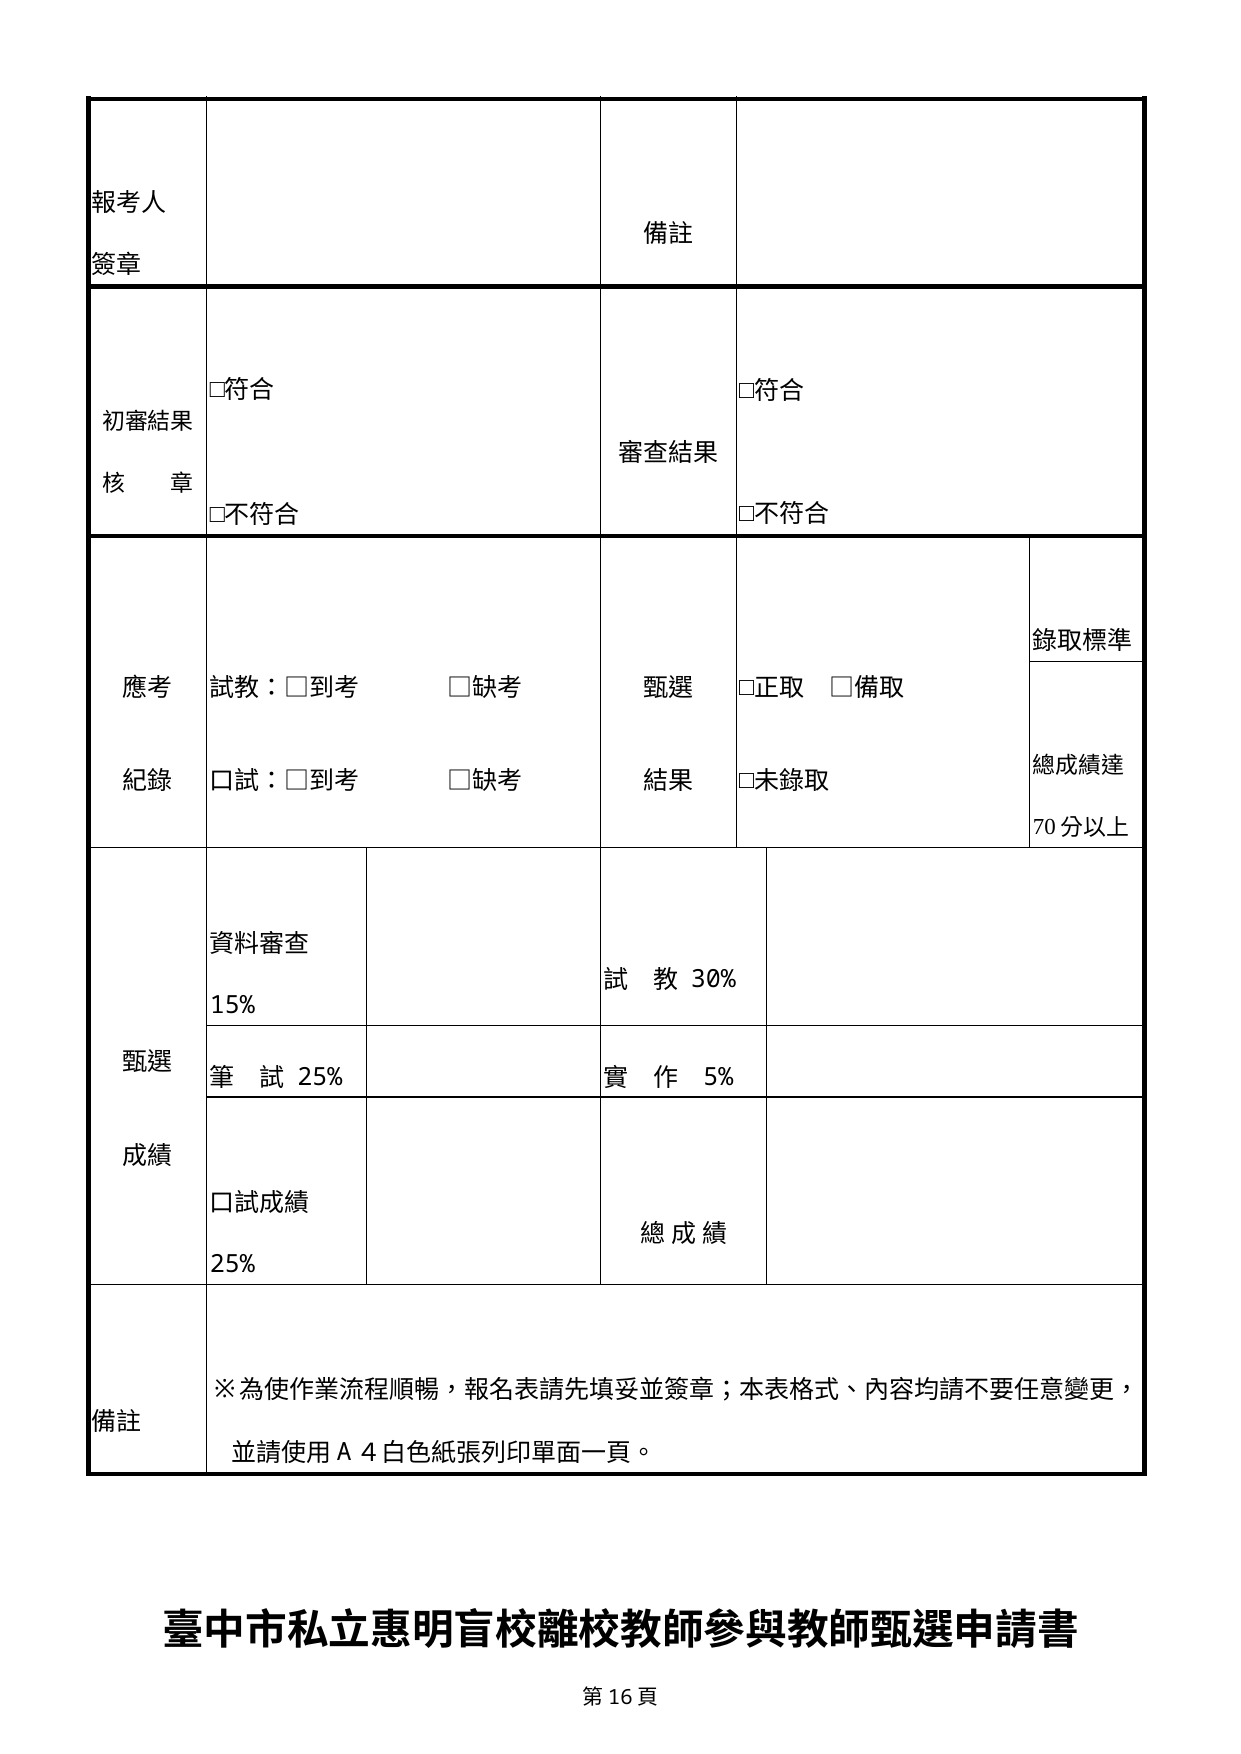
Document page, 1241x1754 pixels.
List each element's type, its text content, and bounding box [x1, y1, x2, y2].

table_cell [1147, 847, 1152, 1025]
table_cell [367, 848, 600, 1025]
table_cell 資料審查 15% [207, 848, 366, 1025]
table_cell 備註 [601, 101, 736, 284]
table_cell [1147, 661, 1152, 847]
table_cell 初審結果 核 章 [91, 289, 206, 534]
table_cell 備註 [91, 1285, 206, 1471]
table_cell [1147, 1025, 1152, 1096]
table_cell 報考人 簽章 [91, 101, 206, 284]
table_cell [367, 1026, 600, 1096]
text 臺中市私立惠明盲校離校教師參與教師甄選申請書 [89, 1596, 1152, 1657]
table_cell [767, 848, 1142, 1025]
table_cell ※為使作業流程順暢，報名表請先填妥並簽章；本表格式、內容均請不要任意變更，並請使用A４白色紙張列印單面一頁。 [207, 1285, 1142, 1471]
table_cell 甄選 結果 [601, 538, 736, 847]
table_cell [1147, 1096, 1152, 1284]
table_cell 筆試 25% [207, 1026, 366, 1096]
table_cell [367, 1098, 600, 1284]
table_cell 應考 紀錄 [91, 538, 206, 847]
table_cell □正取 □備取 □未錄取 [737, 538, 1029, 847]
table_cell [1147, 96, 1152, 284]
table_cell [1147, 534, 1152, 661]
table_cell 試教：□到考 □缺考 口試：□到考 □缺考 [207, 538, 600, 847]
table_cell [767, 1098, 1142, 1284]
table_cell 錄取標準 [1030, 538, 1142, 661]
table_cell [1147, 284, 1152, 534]
table_cell 審查結果 [601, 289, 736, 534]
table_cell 總成績 [601, 1098, 766, 1284]
table_cell [1147, 1284, 1152, 1471]
table_cell □符合 □不符合 [207, 289, 600, 534]
table_cell □符合 □不符合 [737, 289, 1142, 534]
table_cell 甄選 成績 [91, 848, 206, 1284]
table_cell 口試成績 25% [207, 1098, 366, 1284]
table_cell [737, 101, 1142, 284]
table_cell 實作 5% [601, 1026, 766, 1096]
table_cell [207, 101, 600, 284]
table_cell 試教 30% [601, 848, 766, 1025]
table_cell [767, 1026, 1142, 1096]
table_cell 總成績達70分以上 [1030, 662, 1142, 847]
